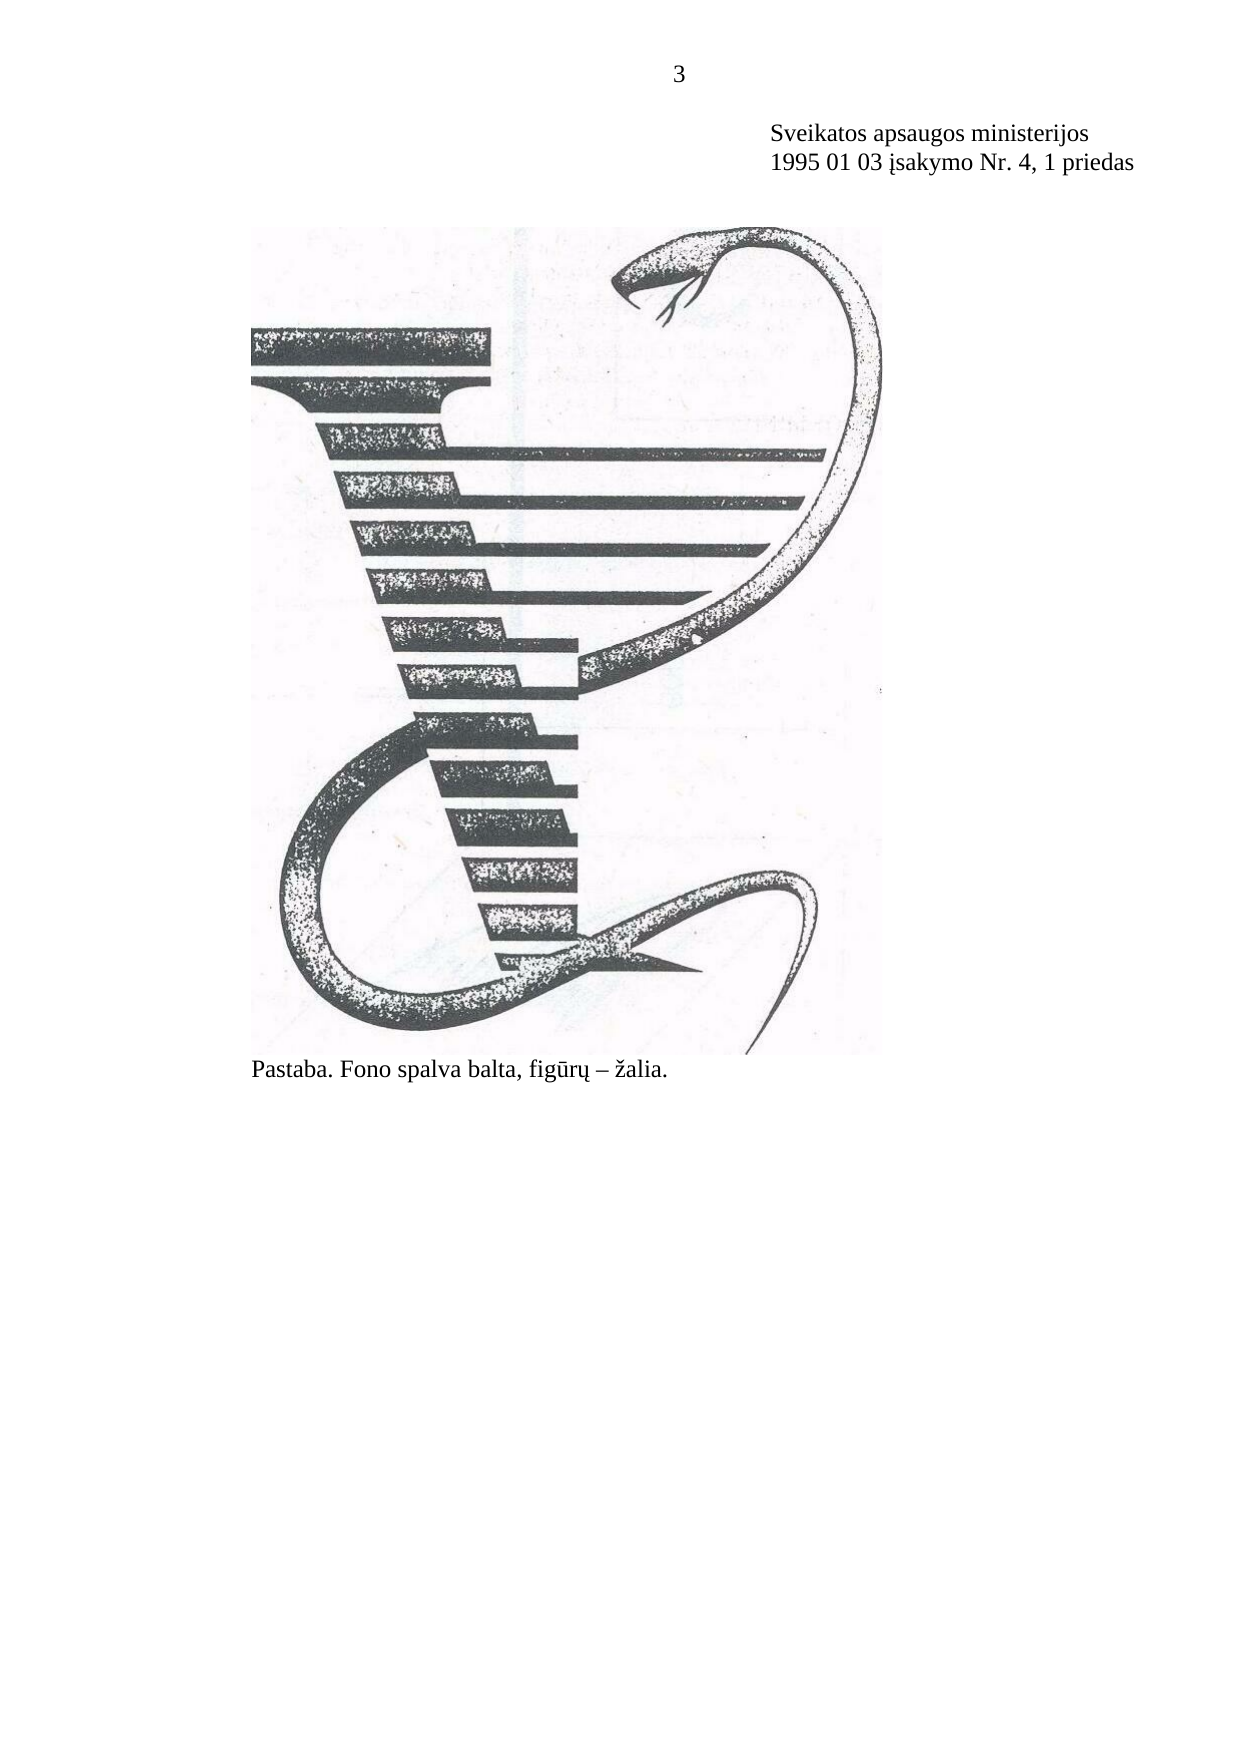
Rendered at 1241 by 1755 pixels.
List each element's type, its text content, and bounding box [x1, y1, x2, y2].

text Sveikatos apsaugos ministerijos [770, 118, 1181, 147]
text Pastaba. Fono spalva balta, figūrų – žalia. [177, 1054, 1181, 1083]
text 1995 01 03 įsakymo Nr. 4, 1 priedas [447, 147, 1181, 176]
